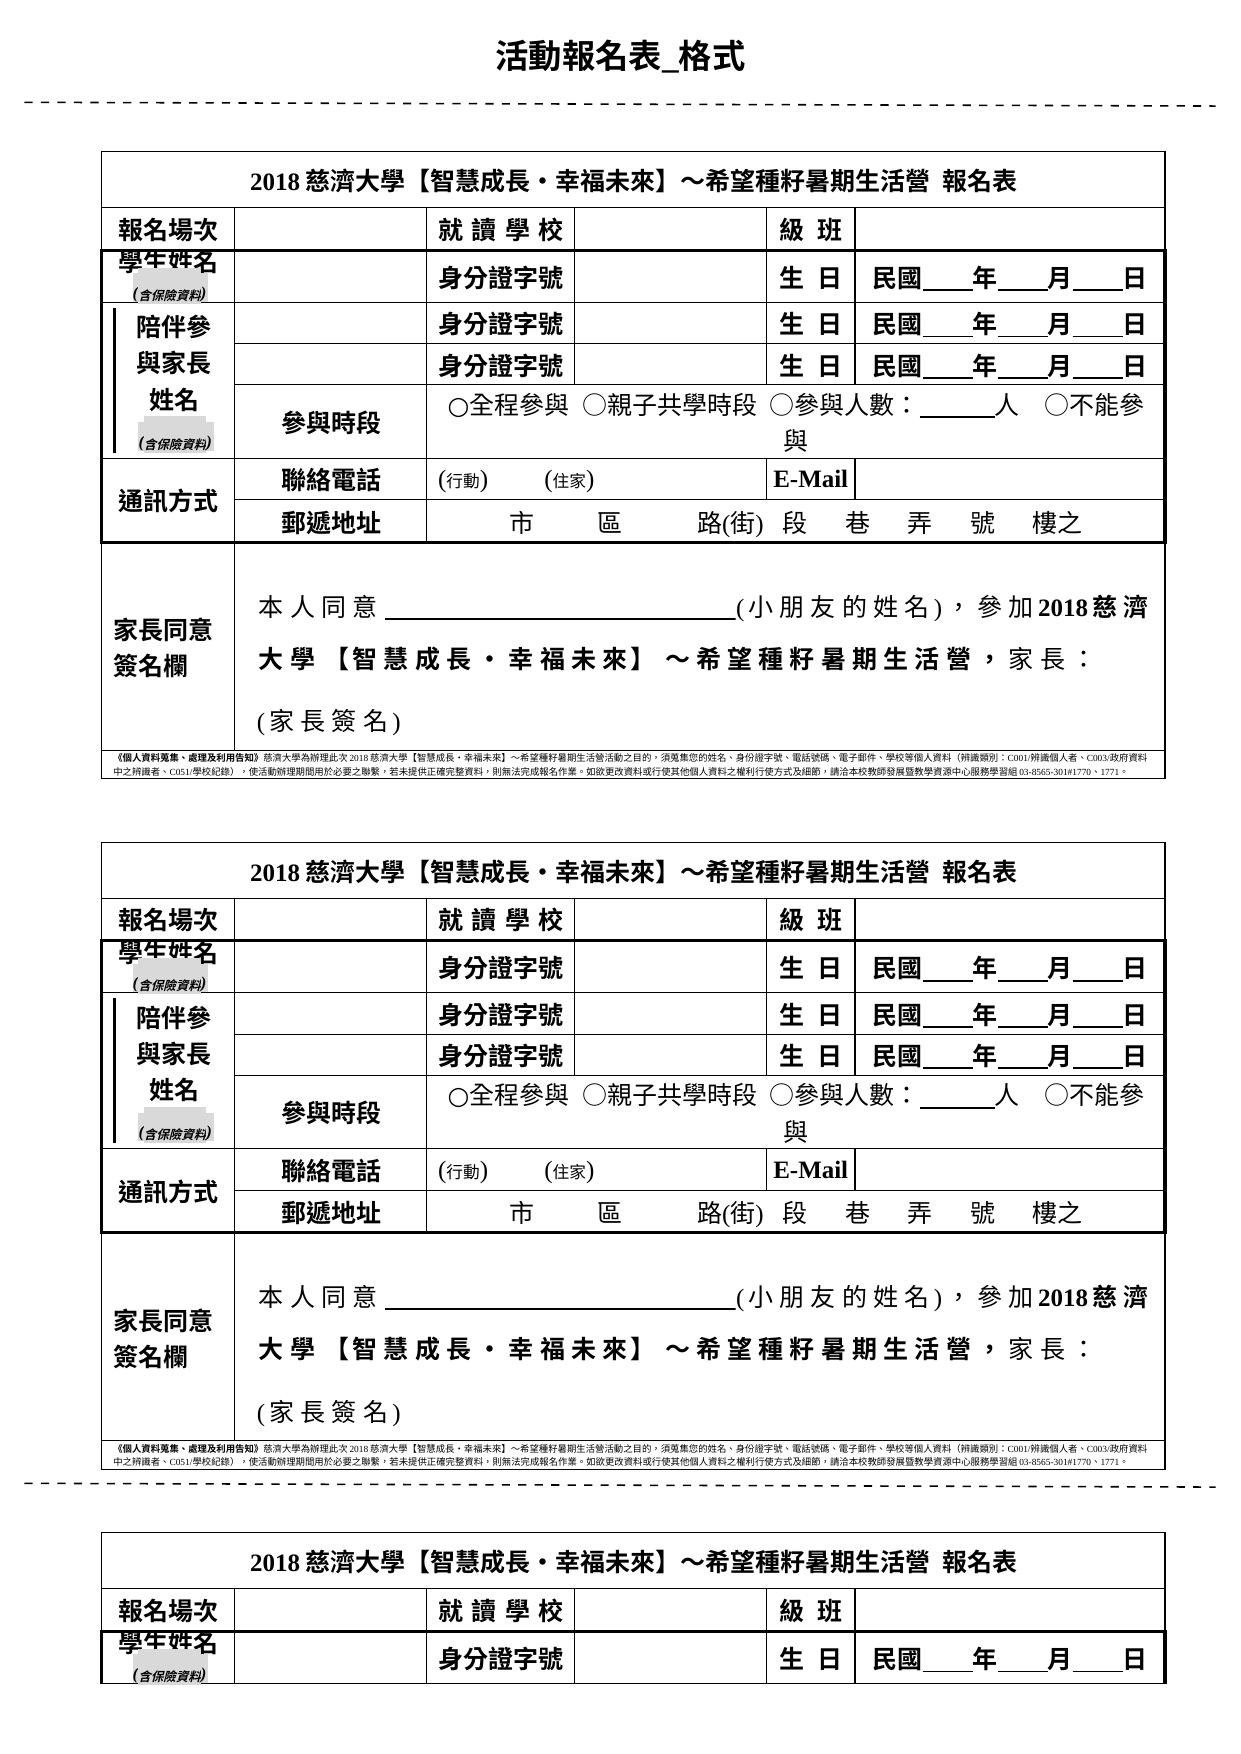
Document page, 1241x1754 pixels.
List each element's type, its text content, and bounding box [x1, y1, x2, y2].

table_cell 報名場次 [102, 1589, 234, 1629]
table_cell 民國 年 月 日 [856, 303, 1163, 343]
table_cell 民國 年 月 日 [856, 993, 1163, 1033]
table_cell 市 區 路(街) 段 巷 弄 號 樓之 [427, 1191, 1163, 1231]
table_cell [235, 208, 426, 248]
table_cell [235, 1589, 426, 1629]
table_cell [575, 942, 766, 992]
table_cell 生 日 [767, 344, 854, 384]
table_cell [235, 252, 426, 302]
table_cell [856, 1589, 1164, 1629]
table_cell 身分證字號 [427, 1633, 574, 1683]
table_cell 生 日 [767, 1633, 854, 1683]
table_cell [856, 208, 1164, 248]
table_cell 本人同意 (小朋友的姓名)，參加2018慈濟大學【智慧成長‧幸福未來】～希望種籽暑期生活營，家長： (家長簽名) [235, 1234, 1164, 1440]
table_cell 就 讀 學 校 [427, 208, 574, 248]
table_cell 生 日 [767, 303, 854, 343]
table_cell 市 區 路(街) 段 巷 弄 號 樓之 [427, 500, 1163, 541]
table_cell [235, 344, 426, 384]
table_cell 級 班 [767, 899, 854, 939]
table_cell 民國 年 月 日 [856, 1035, 1163, 1075]
table_cell 參與時段 [235, 385, 426, 458]
table_cell [575, 252, 766, 302]
table_cell (行動) (住家) [427, 459, 766, 499]
table_cell 《個人資料蒐集、處理及利用告知》慈濟大學為辦理此次2018慈濟大學【智慧成長‧幸福未來】～希望種籽暑期生活營活動之目的，須蒐集您的姓名、身份證字號、電話號碼、電子郵件、學校等個人資料（辨識類別：C001/辨識個人者、C003/政府資料中之辨識者、C051/學校紀錄），使活動辦理期間用於必要之聯繫，若未提供正確完整資料，則無法完成報名作業。如欲更改資料或行使其他個人資料之權利行使方式及細節，請洽本校教師發展暨教學資源中心服務學習組03-8565-301#1770、1771。 [102, 1441, 1164, 1468]
table_cell E-Mail [767, 459, 854, 499]
table_cell 聯絡電話 [235, 1149, 426, 1190]
table_header 2018慈濟大學【智慧成長‧幸福未來】～希望種籽暑期生活營 報名表 [102, 843, 1164, 898]
table_cell 陪伴參與家長姓名 (含保險資料) [103, 993, 234, 1148]
table_cell [575, 303, 766, 343]
table_cell [575, 208, 766, 248]
table_cell 郵遞地址 [235, 1191, 426, 1231]
table_cell 民國 年 月 日 [856, 1633, 1163, 1683]
table_cell 身分證字號 [427, 942, 574, 992]
table_cell 級 班 [767, 208, 854, 248]
table_cell 民國 年 月 日 [856, 344, 1163, 384]
table_cell 身分證字號 [427, 993, 574, 1033]
table_cell [856, 899, 1164, 939]
table_cell 參與時段 [235, 1076, 426, 1148]
table_cell [235, 303, 426, 343]
table_cell 身分證字號 [427, 1035, 574, 1075]
table_cell E-Mail [767, 1149, 854, 1190]
table_cell 學生姓名 (含保險資料) [103, 942, 234, 992]
table_cell 家長同意 簽名欄 [102, 544, 234, 750]
table_cell 級 班 [767, 1589, 854, 1629]
table_cell (行動) (住家) [427, 1149, 766, 1190]
table_cell 通訊方式 [103, 1149, 234, 1231]
table_cell 身分證字號 [427, 303, 574, 343]
table_cell 陪伴參與家長姓名 (含保險資料) [103, 303, 234, 458]
table_cell 民國 年 月 日 [856, 252, 1163, 302]
table_cell 本人同意 (小朋友的姓名)，參加2018慈濟大學【智慧成長‧幸福未來】～希望種籽暑期生活營，家長： (家長簽名) [235, 544, 1164, 750]
table_cell ○全程參與 ○親子共學時段 ○參與人數： 人 ○不能參與 [427, 1076, 1163, 1148]
table_cell 家長同意 簽名欄 [102, 1234, 234, 1440]
table_cell 生 日 [767, 252, 854, 302]
table_cell 民國 年 月 日 [856, 942, 1163, 992]
table_cell [575, 899, 766, 939]
table_cell [235, 1633, 426, 1683]
table_cell 生 日 [767, 1035, 854, 1075]
table_cell [235, 993, 426, 1033]
table_cell 身分證字號 [427, 252, 574, 302]
table_cell [856, 459, 1163, 499]
table_cell 學生姓名 (含保險資料) [103, 1633, 234, 1683]
table_cell 就 讀 學 校 [427, 1589, 574, 1629]
table_cell 報名場次 [102, 899, 234, 939]
table_cell [575, 1035, 766, 1075]
table_cell 就 讀 學 校 [427, 899, 574, 939]
table_cell [575, 993, 766, 1033]
table_cell [235, 899, 426, 939]
table_header 2018慈濟大學【智慧成長‧幸福未來】～希望種籽暑期生活營 報名表 [102, 152, 1164, 207]
table_cell [235, 942, 426, 992]
table_cell 學生姓名 (含保險資料) [103, 252, 234, 302]
table_cell [575, 1589, 766, 1629]
table_cell 郵遞地址 [235, 500, 426, 541]
table_cell 身分證字號 [427, 344, 574, 384]
table_header 2018慈濟大學【智慧成長‧幸福未來】～希望種籽暑期生活營 報名表 [102, 1533, 1164, 1588]
table_cell [856, 1149, 1163, 1190]
table_cell 聯絡電話 [235, 459, 426, 499]
table_cell [235, 1035, 426, 1075]
table_cell 《個人資料蒐集、處理及利用告知》慈濟大學為辦理此次2018慈濟大學【智慧成長‧幸福未來】～希望種籽暑期生活營活動之目的，須蒐集您的姓名、身份證字號、電話號碼、電子郵件、學校等個人資料（辨識類別：C001/辨識個人者、C003/政府資料中之辨識者、C051/學校紀錄），使活動辦理期間用於必要之聯繫，若未提供正確完整資料，則無法完成報名作業。如欲更改資料或行使其他個人資料之權利行使方式及細節，請洽本校教師發展暨教學資源中心服務學習組03-8565-301#1770、1771。 [102, 751, 1164, 778]
table_cell ○全程參與 ○親子共學時段 ○參與人數： 人 ○不能參與 [427, 385, 1163, 458]
table_cell 生 日 [767, 993, 854, 1033]
table_cell 生 日 [767, 942, 854, 992]
table_cell 報名場次 [102, 208, 234, 248]
table_cell [575, 344, 766, 384]
table_cell 通訊方式 [103, 459, 234, 541]
table_cell [575, 1633, 766, 1683]
